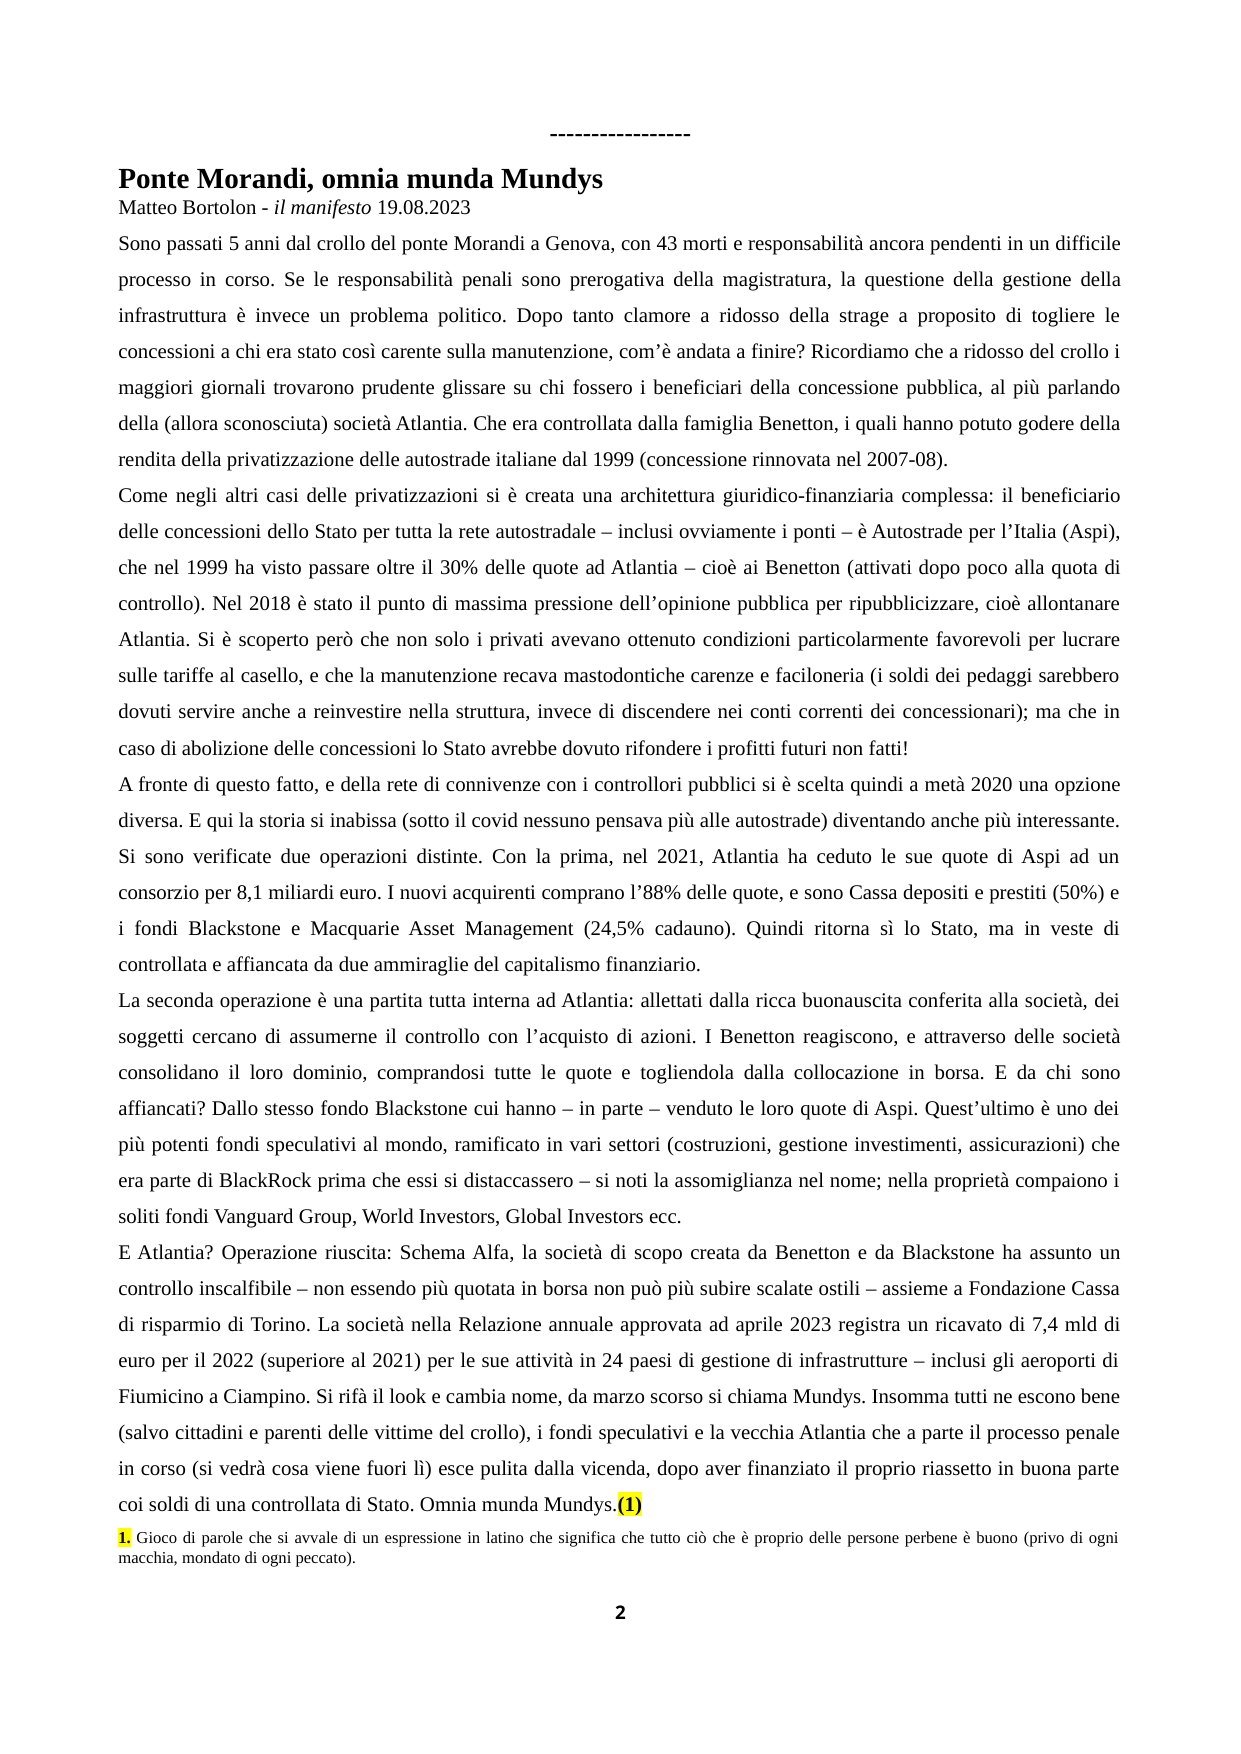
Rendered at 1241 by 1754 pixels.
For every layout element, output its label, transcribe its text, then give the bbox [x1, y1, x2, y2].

text E Atlantia? Operazione riuscita: Schema Alfa, la società di scopo creata da Benetton e da Blackstone ha assunto un controllo inscalfibile – non essendo più quotata in borsa non può più subire scalate ostili – assieme a Fondazione Cassa di risparmio di Torino. La società nella Relazione annuale approvata ad aprile 2023 registra un ricavato di 7,4 mld di euro per il 2022 (superiore al 2021) per le sue attività in 24 paesi di gestione di infrastrutture – inclusi gli aeroporti di Fiumicino a Ciampino. Si rifà il look e cambia nome, da marzo scorso si chiama Mundys. Insomma tutti ne escono bene (salvo cittadini e parenti delle vittime del crollo), i fondi speculativi e la vecchia Atlantia che a parte il processo penale in corso (si vedrà cosa viene fuori lì) esce pulita dalla vicenda, dopo aver finanziato il proprio riassetto in buona parte coi soldi di una controllata di Stato. Omnia munda Mundys.(1) [118, 1240, 1122, 1516]
text Sono passati 5 anni dal crollo del ponte Morandi a Genova, con 43 morti e responsabilità ancora pendenti in un difficile processo in corso. Se le responsabilità penali sono prerogativa della magistratura, la questione della gestione della infrastruttura è invece un problema politico. Dopo tanto clamore a ridosso della strage a proposito di togliere le concessioni a chi era stato così carente sulla manutenzione, com’è andata a finire? Ricordiamo che a ridosso del crollo i maggiori giornali trovarono prudente glissare su chi fossero i beneficiari della concessione pubblica, al più parlando della (allora sconosciuta) società Atlantia. Che era controllata dalla famiglia Benetton, i quali hanno potuto godere della rendita della privatizzazione delle autostrade italiane dal 1999 (concessione rinnovata nel 2007-08). [118, 231, 1122, 471]
text ----------------- [118, 118, 1122, 147]
text La seconda operazione è una partita tutta interna ad Atlantia: allettati dalla ricca buonauscita conferita alla società, dei soggetti cercano di assumerne il controllo con l’acquisto di azioni. I Benetton reagiscono, e attraverso delle società consolidano il loro dominio, comprandosi tutte le quote e togliendola dalla collocazione in borsa. E da chi sono affiancati? Dallo stesso fondo Blackstone cui hanno – in parte – venduto le loro quote di Aspi. Quest’ultimo è uno dei più potenti fondi speculativi al mondo, ramificato in vari settori (costruzioni, gestione investimenti, assicurazioni) che era parte di BlackRock prima che essi si distaccassero – si noti la assomiglianza nel nome; nella proprietà compaiono i soliti fondi Vanguard Group, World Investors, Global Investors ecc. [118, 988, 1122, 1228]
text 1. Gioco di parole che si avvale di un espressione in latino che significa che tutto ciò che è proprio delle persone perbene è buono (privo di ogni macchia, mondato di ogni peccato). [118, 1528, 1122, 1567]
text Come negli altri casi delle privatizzazioni si è creata una architettura giuridico-finanziaria complessa: il beneficiario delle concessioni dello Stato per tutta la rete autostradale – inclusi ovviamente i ponti – è Autostrade per l’Italia (Aspi), che nel 1999 ha visto passare oltre il 30% delle quote ad Atlantia – cioè ai Benetton (attivati dopo poco alla quota di controllo). Nel 2018 è stato il punto di massima pressione dell’opinione pubblica per ripubblicizzare, cioè allontanare Atlantia. Si è scoperto però che non solo i privati avevano ottenuto condizioni particolarmente favorevoli per lucrare sulle tariffe al casello, e che la manutenzione recava mastodontiche carenze e faciloneria (i soldi dei pedaggi sarebbero dovuti servire anche a reinvestire nella struttura, invece di discendere nei conti correnti dei concessionari); ma che in caso di abolizione delle concessioni lo Stato avrebbe dovuto rifondere i profitti futuri non fatti! [118, 483, 1122, 759]
subtitle Ponte Morandi, omnia munda Mundys [118, 161, 1122, 195]
text A fronte di questo fatto, e della rete di connivenze con i controllori pubblici si è scelta quindi a metà 2020 una opzione diversa. E qui la storia si inabissa (sotto il covid nessuno pensava più alle autostrade) diventando anche più interessante. Si sono verificate due operazioni distinte. Con la prima, nel 2021, Atlantia ha ceduto le sue quote di Aspi ad un consorzio per 8,1 miliardi euro. I nuovi acquirenti comprano l’88% delle quote, e sono Cassa depositi e prestiti (50%) e i fondi Blackstone e Macquarie Asset Management (24,5% cadauno). Quindi ritorna sì lo Stato, ma in veste di controllata e affiancata da due ammiraglie del capitalismo finanziario. [118, 771, 1122, 976]
text Matteo Bortolon - il manifesto 19.08.2023 [118, 195, 1122, 219]
